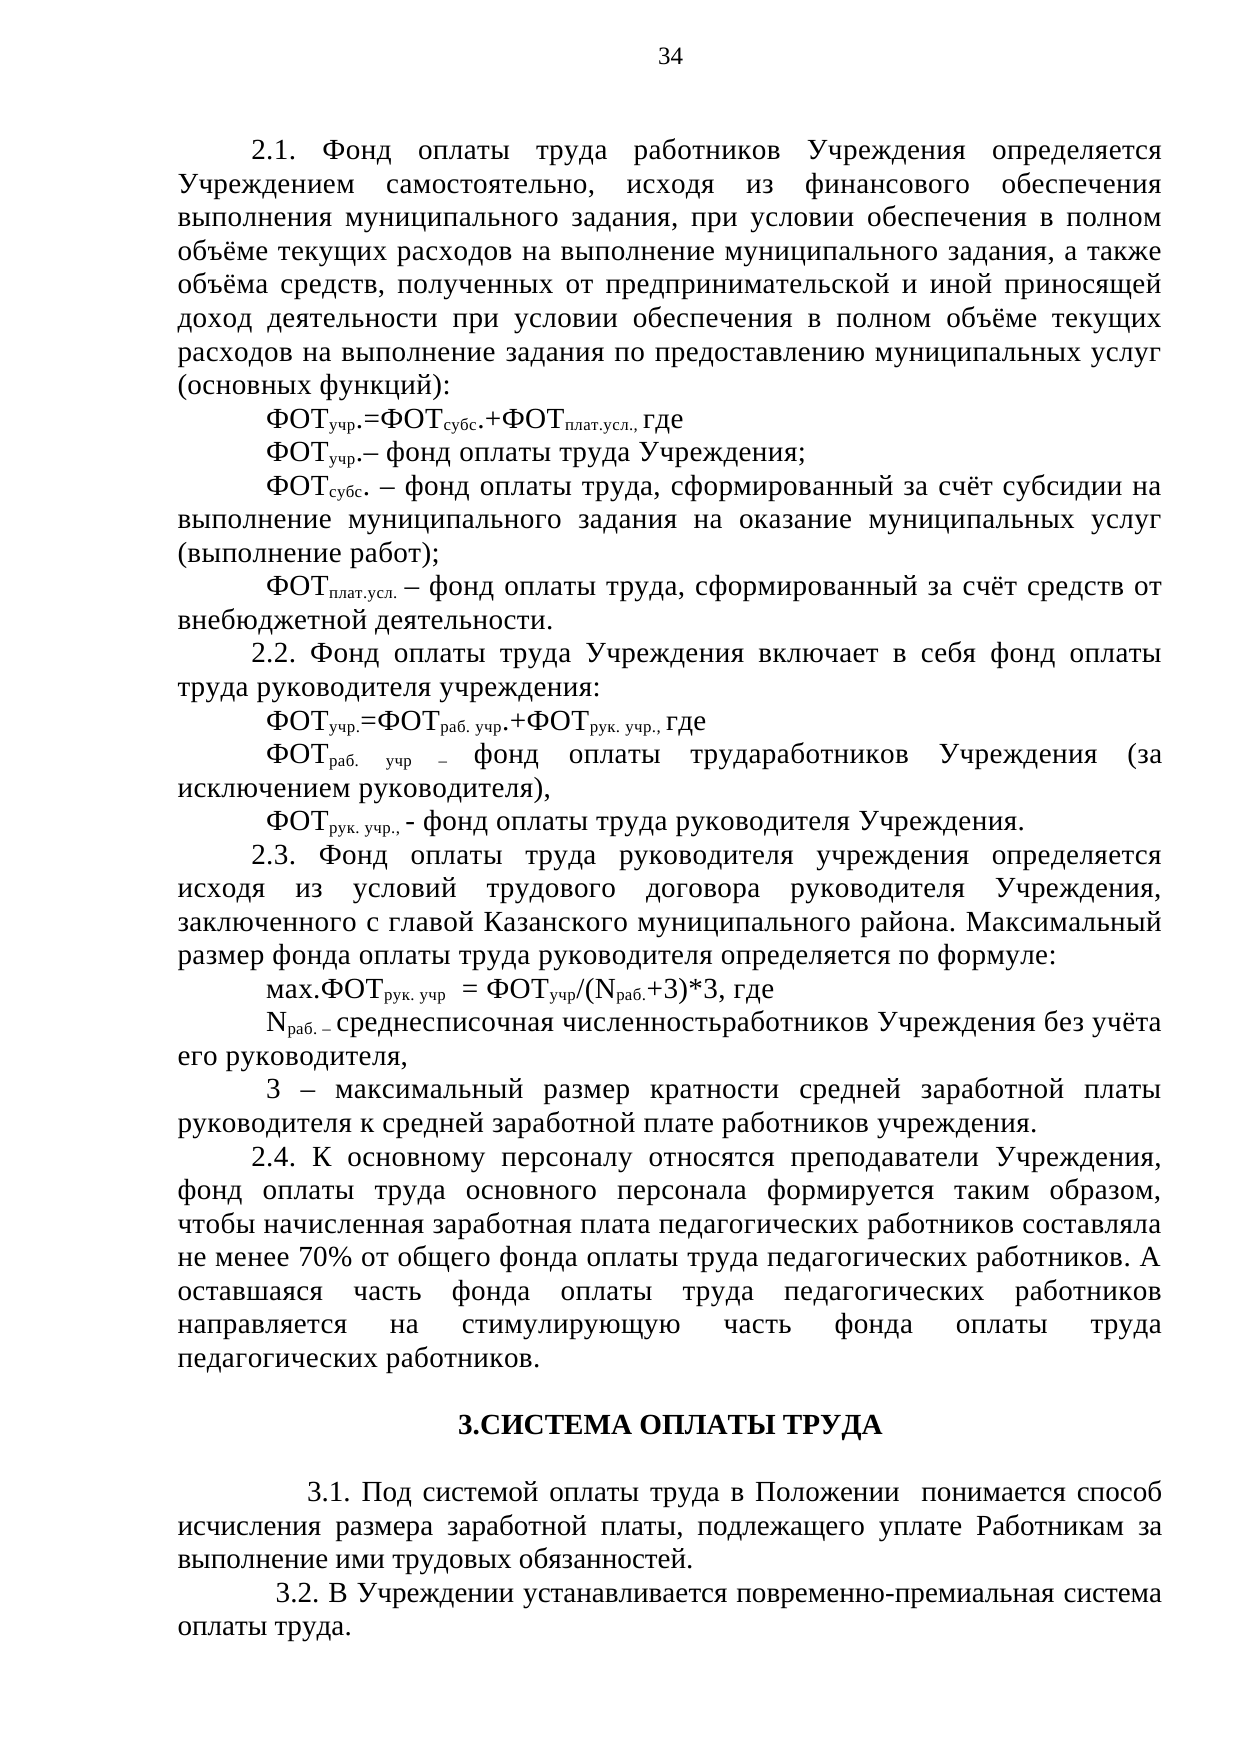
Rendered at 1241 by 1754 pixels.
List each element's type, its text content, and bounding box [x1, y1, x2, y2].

subtitle 3.1. Под системой оплаты труда в Положении понимается способ исчисления размера заработной платы, подлежащего уплате Работникам за выполнение ими трудовых обязанностей. [177, 1474, 1163, 1575]
text ФОТучр.=ФОТраб. учр.+ФОТрук. учр., где [177, 703, 1163, 736]
text 2.1. Фонд оплаты труда работников Учреждения определяется Учреждением самостоятельно, исходя из финансового обеспечения выполнения муниципального задания, при условии обеспечения в полном объёме текущих расходов на выполнение муниципального задания, а также объёма средств, полученных от предпринимательской и иной приносящей доход деятельности при условии обеспечения в полном объёме текущих расходов на выполнение задания по предоставлению муниципальных услуг (основных функций): [177, 132, 1163, 401]
text ФОТсубс. – фонд оплаты труда, сформированный за счёт субсидии на выполнение муниципального задания на оказание муниципальных услуг (выполнение работ); [177, 468, 1163, 568]
subtitle 3.2. В Учреждении устанавливается повременно-премиальная система оплаты труда. [177, 1575, 1163, 1642]
text ФОТучр.=ФОТсубс.+ФОТплат.усл., где [177, 401, 1163, 434]
text ФОТрук. учр., - фонд оплаты труда руководителя Учреждения. [177, 803, 1163, 837]
text ФОТучр.– фонд оплаты труда Учреждения; [177, 434, 1163, 468]
text 3 – максимальный размер кратности средней заработной платы руководителя к средней заработной плате работников учреждения. [177, 1072, 1163, 1139]
text 2.3. Фонд оплаты труда руководителя учреждения определяется исходя из условий трудового договора руководителя Учреждения, заключенного с главой Казанского муниципального района. Максимальный размер фонда оплаты труда руководителя определяется по формуле: [177, 837, 1163, 971]
text ФОТплат.усл. – фонд оплаты труда, сформированный за счёт средств от внебюджетной деятельности. [177, 568, 1163, 636]
text мах.ФОТрук. учр = ФОТучр/(Nраб.+3)*3, где [177, 971, 1163, 1004]
text 2.2. Фонд оплаты труда Учреждения включает в себя фонд оплаты труда руководителя учреждения: [177, 636, 1163, 703]
subtitle 3.СИСТЕМА ОПЛАТЫ ТРУДА [177, 1407, 1163, 1441]
text ФОТраб. учр – фонд оплаты трудаработников Учреждения (за исключением руководителя), [177, 736, 1163, 803]
text 2.4. К основному персоналу относятся преподаватели Учреждения, фонд оплаты труда основного персонала формируется таким образом, чтобы начисленная заработная плата педагогических работников составляла не менее 70% от общего фонда оплаты труда педагогических работников. А оставшаяся часть фонда оплаты труда педагогических работников направляется на стимулирующую часть фонда оплаты труда педагогических работников. [177, 1139, 1163, 1373]
text Nраб. – среднесписочная численностьработников Учреждения без учёта его руководителя, [177, 1004, 1163, 1072]
